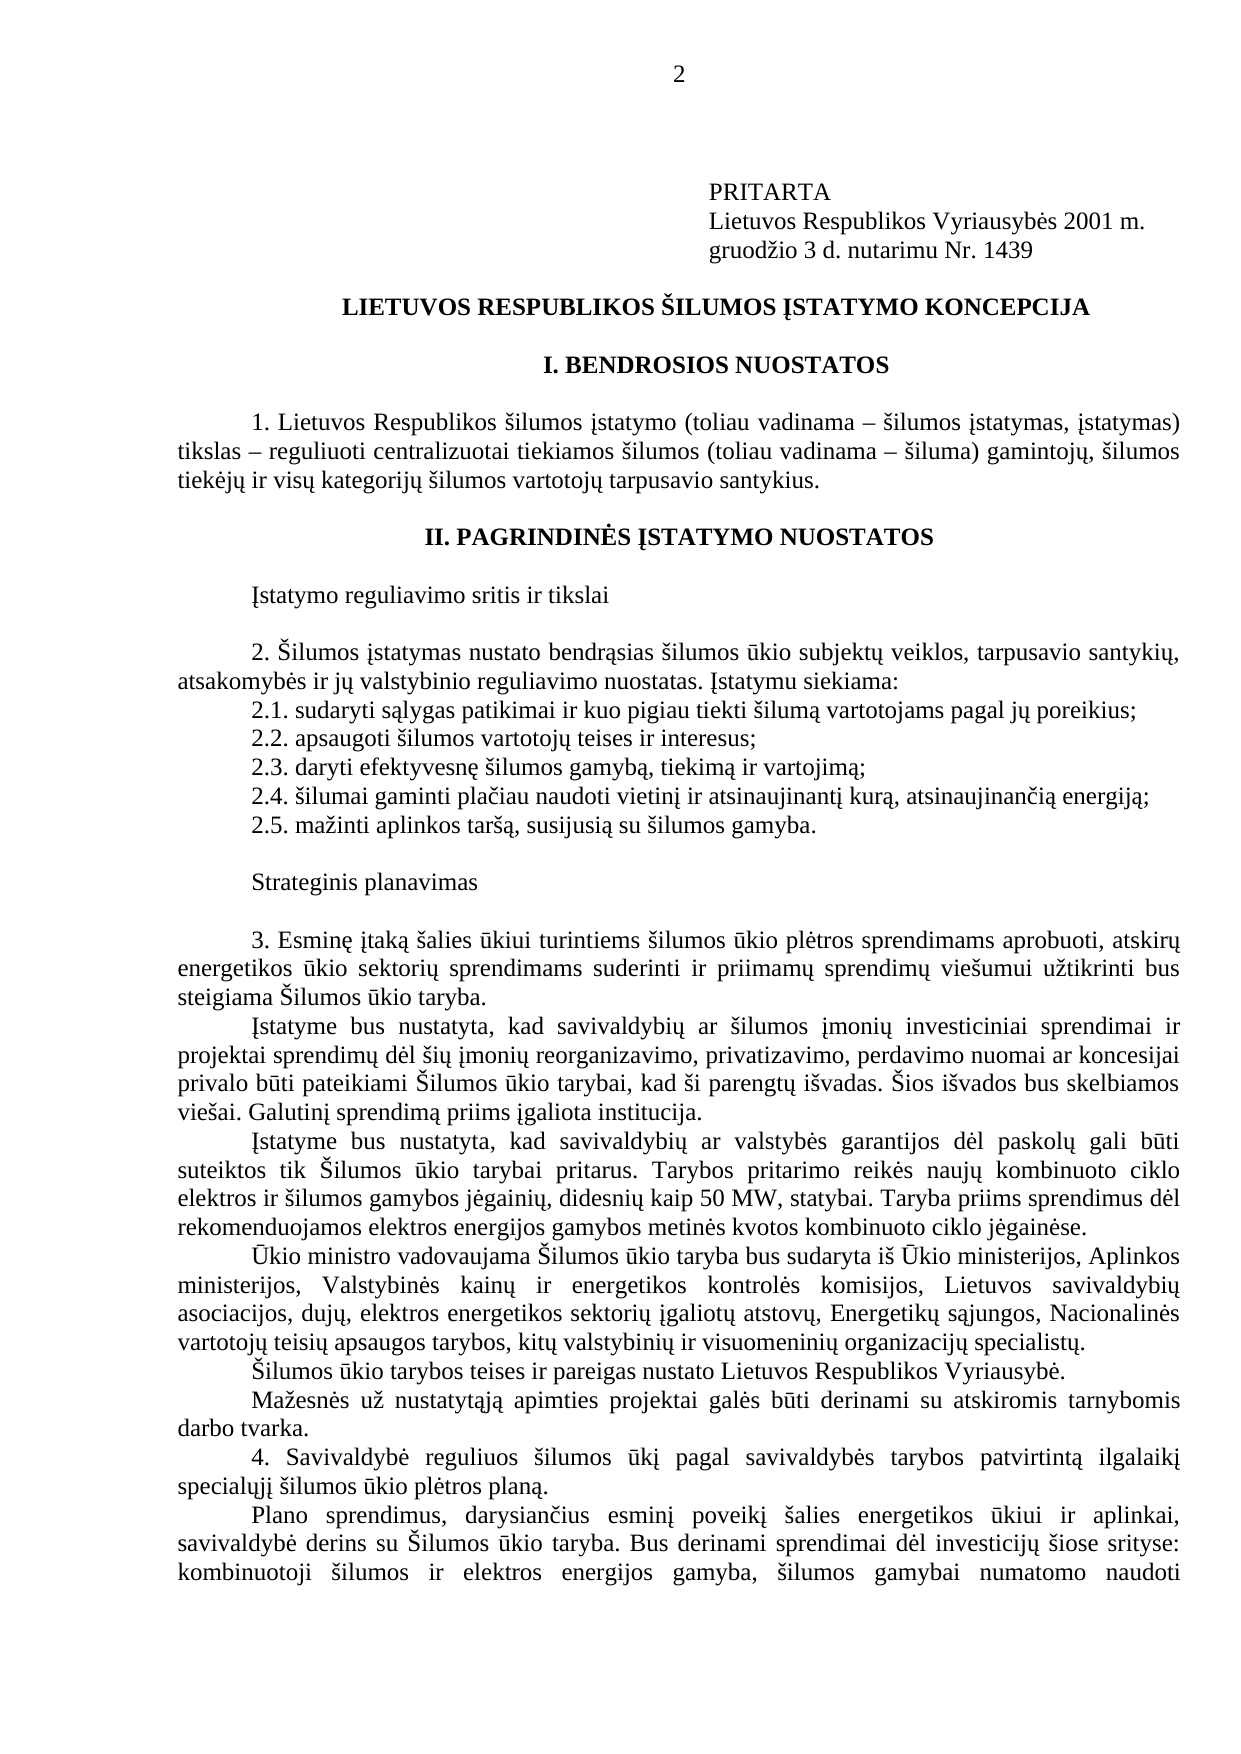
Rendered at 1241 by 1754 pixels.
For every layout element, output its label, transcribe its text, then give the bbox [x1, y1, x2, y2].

text Lietuvos Respublikos Vyriausybės 2001 m. [177, 206, 1181, 235]
text Įstatyme bus nustatyta, kad savivaldybių ar šilumos įmonių investiciniai sprendimai ir projektai sprendimų dėl šių įmonių reorganizavimo, privatizavimo, perdavimo nuomai ar koncesijai privalo būti pateikiami Šilumos ūkio tarybai, kad ši parengtų išvadas. Šios išvados bus skelbiamos viešai. Galutinį sprendimą priims įgaliota institucija. [177, 1011, 1181, 1126]
text 4. Savivaldybė reguliuos šilumos ūkį pagal savivaldybės tarybos patvirtintą ilgalaikį specialųjį šilumos ūkio plėtros planą. [177, 1442, 1181, 1500]
text 3. Esminę įtaką šalies ūkiui turintiems šilumos ūkio plėtros sprendimams aprobuoti, atskirų energetikos ūkio sektorių sprendimams suderinti ir priimamų sprendimų viešumui užtikrinti bus steigiama Šilumos ūkio taryba. [177, 925, 1181, 1011]
text 1. Lietuvos Respublikos šilumos įstatymo (toliau vadinama – šilumos įstatymas, įstatymas) tikslas – reguliuoti centralizuotai tiekiamos šilumos (toliau vadinama – šiluma) gamintojų, šilumos tiekėjų ir visų kategorijų šilumos vartotojų tarpusavio santykius. [177, 407, 1181, 493]
text Įstatymo reguliavimo sritis ir tikslai [177, 580, 1181, 608]
text LIETUVOS RESPUBLIKOS ŠILUMOS ĮSTATYMO KONCEPCIJA [177, 292, 1181, 321]
text II. PAGRINDINĖS ĮSTATYMO NUOSTATOS [177, 522, 1181, 551]
text Ūkio ministro vadovaujama Šilumos ūkio taryba bus sudaryta iš Ūkio ministerijos, Aplinkos ministerijos, Valstybinės kainų ir energetikos kontrolės komisijos, Lietuvos savivaldybių asociacijos, dujų, elektros energetikos sektorių įgaliotų atstovų, Energetikų sąjungos, Nacionalinės vartotojų teisių apsaugos tarybos, kitų valstybinių ir visuomeninių organizacijų specialistų. [177, 1241, 1181, 1356]
text Įstatyme bus nustatyta, kad savivaldybių ar valstybės garantijos dėl paskolų gali būti suteiktos tik Šilumos ūkio tarybai pritarus. Tarybos pritarimo reikės naujų kombinuoto ciklo elektros ir šilumos gamybos jėgainių, didesnių kaip 50 MW, statybai. Taryba priims sprendimus dėl rekomenduojamos elektros energijos gamybos metinės kvotos kombinuoto ciklo jėgainėse. [177, 1126, 1181, 1241]
text gruodžio 3 d. nutarimu Nr. 1439 [177, 235, 1181, 263]
text Plano sprendimus, darysiančius esminį poveikį šalies energetikos ūkiui ir aplinkai, savivaldybė derins su Šilumos ūkio taryba. Bus derinami sprendimai dėl investicijų šiose srityse: kombinuotoji šilumos ir elektros energijos gamyba, šilumos gamybai numatomo naudoti [177, 1500, 1181, 1586]
text 2.5. mažinti aplinkos taršą, susijusią su šilumos gamyba. [177, 810, 1181, 838]
text Šilumos ūkio tarybos teises ir pareigas nustato Lietuvos Respublikos Vyriausybė. [177, 1356, 1181, 1385]
text Strateginis planavimas [177, 867, 1181, 896]
text 2.1. sudaryti sąlygas patikimai ir kuo pigiau tiekti šilumą vartotojams pagal jų poreikius; [177, 695, 1181, 723]
text 2. Šilumos įstatymas nustato bendrąsias šilumos ūkio subjektų veiklos, tarpusavio santykių, atsakomybės ir jų valstybinio reguliavimo nuostatas. Įstatymu siekiama: [177, 637, 1181, 695]
text 2.2. apsaugoti šilumos vartotojų teises ir interesus; [177, 723, 1181, 752]
text 2.3. daryti efektyvesnę šilumos gamybą, tiekimą ir vartojimą; [177, 752, 1181, 781]
text 2.4. šilumai gaminti plačiau naudoti vietinį ir atsinaujinantį kurą, atsinaujinančią energiją; [177, 781, 1181, 810]
text I. BENDROSIOS NUOSTATOS [177, 350, 1181, 378]
text PRITARTA [177, 177, 1181, 206]
text Mažesnės už nustatytąją apimties projektai galės būti derinami su atskiromis tarnybomis darbo tvarka. [177, 1385, 1181, 1442]
